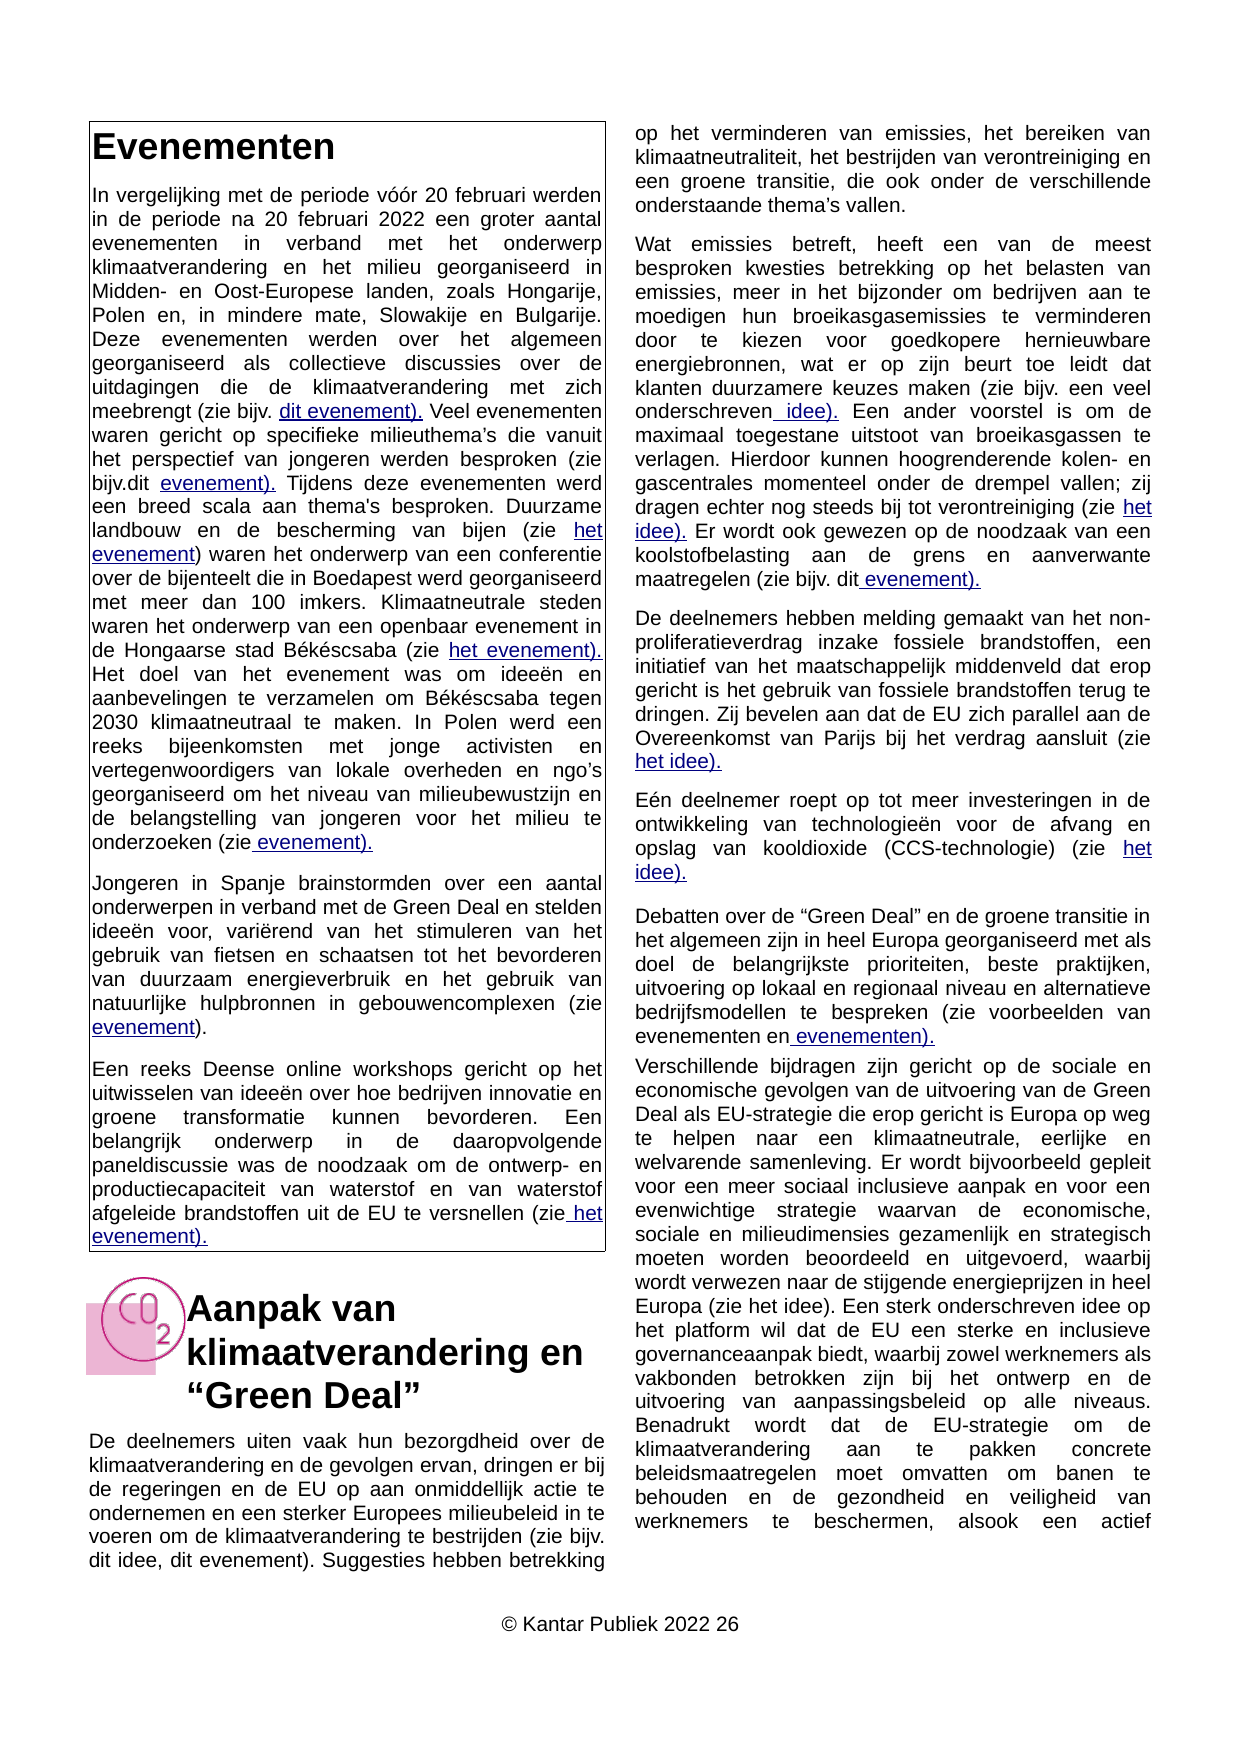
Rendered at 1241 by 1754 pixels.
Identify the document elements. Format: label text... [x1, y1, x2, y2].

subtitle Aanpak van klimaatverandering en “Green Deal” [88, 1287, 605, 1416]
text Een reeks Deense online workshops gericht op het uitwisselen van ideeën over hoe bedrijven innovatie en groene transformatie kunnen bevorderen. Een belangrijk onderwerp in de daaropvolgende paneldiscussie was de noodzaak om de ontwerp- en productiecapaciteit van waterstof en van waterstof afgeleide brandstoffen uit de EU te versnellen (zie het evenement). [90, 1053, 605, 1251]
text De deelnemers uiten vaak hun bezorgdheid over de klimaatverandering en de gevolgen ervan, dringen er bij de regeringen en de EU op aan onmiddellijk actie te ondernemen en een sterker Europees milieubeleid in te voeren om de klimaatverandering te bestrijden (zie bijv. dit idee, dit evenement). Suggesties hebben betrekking [88, 1428, 605, 1572]
picture [86, 1277, 186, 1375]
text Verschillende bijdragen zijn gericht op de sociale en economische gevolgen van de uitvoering van de Green Deal als EU-strategie die erop gericht is Europa op weg te helpen naar een klimaatneutrale, eerlijke en welvarende samenleving. Er wordt bijvoorbeeld gepleit voor een meer sociaal inclusieve aanpak en voor een evenwichtige strategie waarvan de economische, sociale en milieudimensies gezamenlijk en strategisch moeten worden beoordeeld en uitgevoerd, waarbij wordt verwezen naar de stijgende energieprijzen in heel Europa (zie het idee). Een sterk onderschreven idee op het platform wil dat de EU een sterke en inclusieve governanceaanpak biedt, waarbij zowel werknemers als vakbonden betrokken zijn bij het ontwerp en de uitvoering van aanpassingsbeleid op alle niveaus. Benadrukt wordt dat de EU-strategie om de klimaatverandering aan te pakken concrete beleidsmaatregelen moet omvatten om banen te behouden en de gezondheid en veiligheid van werknemers te beschermen, alsook een actief [635, 1054, 1152, 1533]
text In vergelijking met de periode vóór 20 februari werden in de periode na 20 februari 2022 een groter aantal evenementen in verband met het onderwerp klimaatverandering en het milieu georganiseerd in Midden- en Oost-Europese landen, zoals Hongarije, Polen en, in mindere mate, Slowakije en Bulgarije. Deze evenementen werden over het algemeen georganiseerd als collectieve discussies over de uitdagingen die de klimaatverandering met zich meebrengt (zie bijv. dit evenement). Veel evenementen waren gericht op specifieke milieuthema’s die vanuit het perspectief van jongeren werden besproken (zie bijv.dit evenement). Tijdens deze evenementen werd een breed scala aan thema's besproken. Duurzame landbouw en de bescherming van bijen (zie het evenement) waren het onderwerp van een conferentie over de bijenteelt die in Boedapest werd georganiseerd met meer dan 100 imkers. Klimaatneutrale steden waren het onderwerp van een openbaar evenement in de Hongaarse stad Békéscsaba (zie het evenement). Het doel van het evenement was om ideeën en aanbevelingen te verzamelen om Békéscsaba tegen 2030 klimaatneutraal te maken. In Polen werd een reeks bijeenkomsten met jonge activisten en vertegenwoordigers van lokale overheden en ngo’s georganiseerd om het niveau van milieubewustzijn en de belangstelling van jongeren voor het milieu te onderzoeken (zie evenement). [90, 180, 605, 857]
text Wat emissies betreft, heeft een van de meest besproken kwesties betrekking op het belasten van emissies, meer in het bijzonder om bedrijven aan te moedigen hun broeikasgasemissies te verminderen door te kiezen voor goedkopere hernieuwbare energiebronnen, wat er op zijn beurt toe leidt dat klanten duurzamere keuzes maken (zie bijv. een veel onderschreven idee). Een ander voorstel is om de maximaal toegestane uitstoot van broeikasgassen te verlagen. Hierdoor kunnen hoogrenderende kolen- en gascentrales momenteel onder de drempel vallen; zij dragen echter nog steeds bij tot verontreiniging (zie het idee). Er wordt ook gewezen op de noodzaak van een koolstofbelasting aan de grens en aanverwante maatregelen (zie bijv. dit evenement). [635, 232, 1152, 591]
text Eén deelnemer roept op tot meer investeringen in de ontwikkeling van technologieën voor de afvang en opslag van kooldioxide (CCS-technologie) (zie het idee). [635, 788, 1152, 884]
text op het verminderen van emissies, het bereiken van klimaatneutraliteit, het bestrijden van verontreiniging en een groene transitie, die ook onder de verschillende onderstaande thema’s vallen. [635, 121, 1152, 217]
text De deelnemers hebben melding gemaakt van het non-proliferatieverdrag inzake fossiele brandstoffen, een initiatief van het maatschappelijk middenveld dat erop gericht is het gebruik van fossiele brandstoffen terug te dringen. Zij bevelen aan dat de EU zich parallel aan de Overeenkomst van Parijs bij het verdrag aansluit (zie het idee). [635, 606, 1152, 773]
text Debatten over de “Green Deal” en de groene transitie in het algemeen zijn in heel Europa georganiseerd met als doel de belangrijkste prioriteiten, beste praktijken, uitvoering op lokaal en regionaal niveau en alternatieve bedrijfsmodellen te bespreken (zie voorbeelden van evenementen en evenementen). [635, 904, 1152, 1048]
subtitle Evenementen [90, 122, 605, 170]
text Jongeren in Spanje brainstormden over een aantal onderwerpen in verband met de Green Deal en stelden ideeën voor, variërend van het stimuleren van het gebruik van fietsen en schaatsen tot het bevorderen van duurzaam energieverbruik en het gebruik van natuurlijke hulpbronnen in gebouwencomplexen (zie evenement). [90, 868, 605, 1042]
